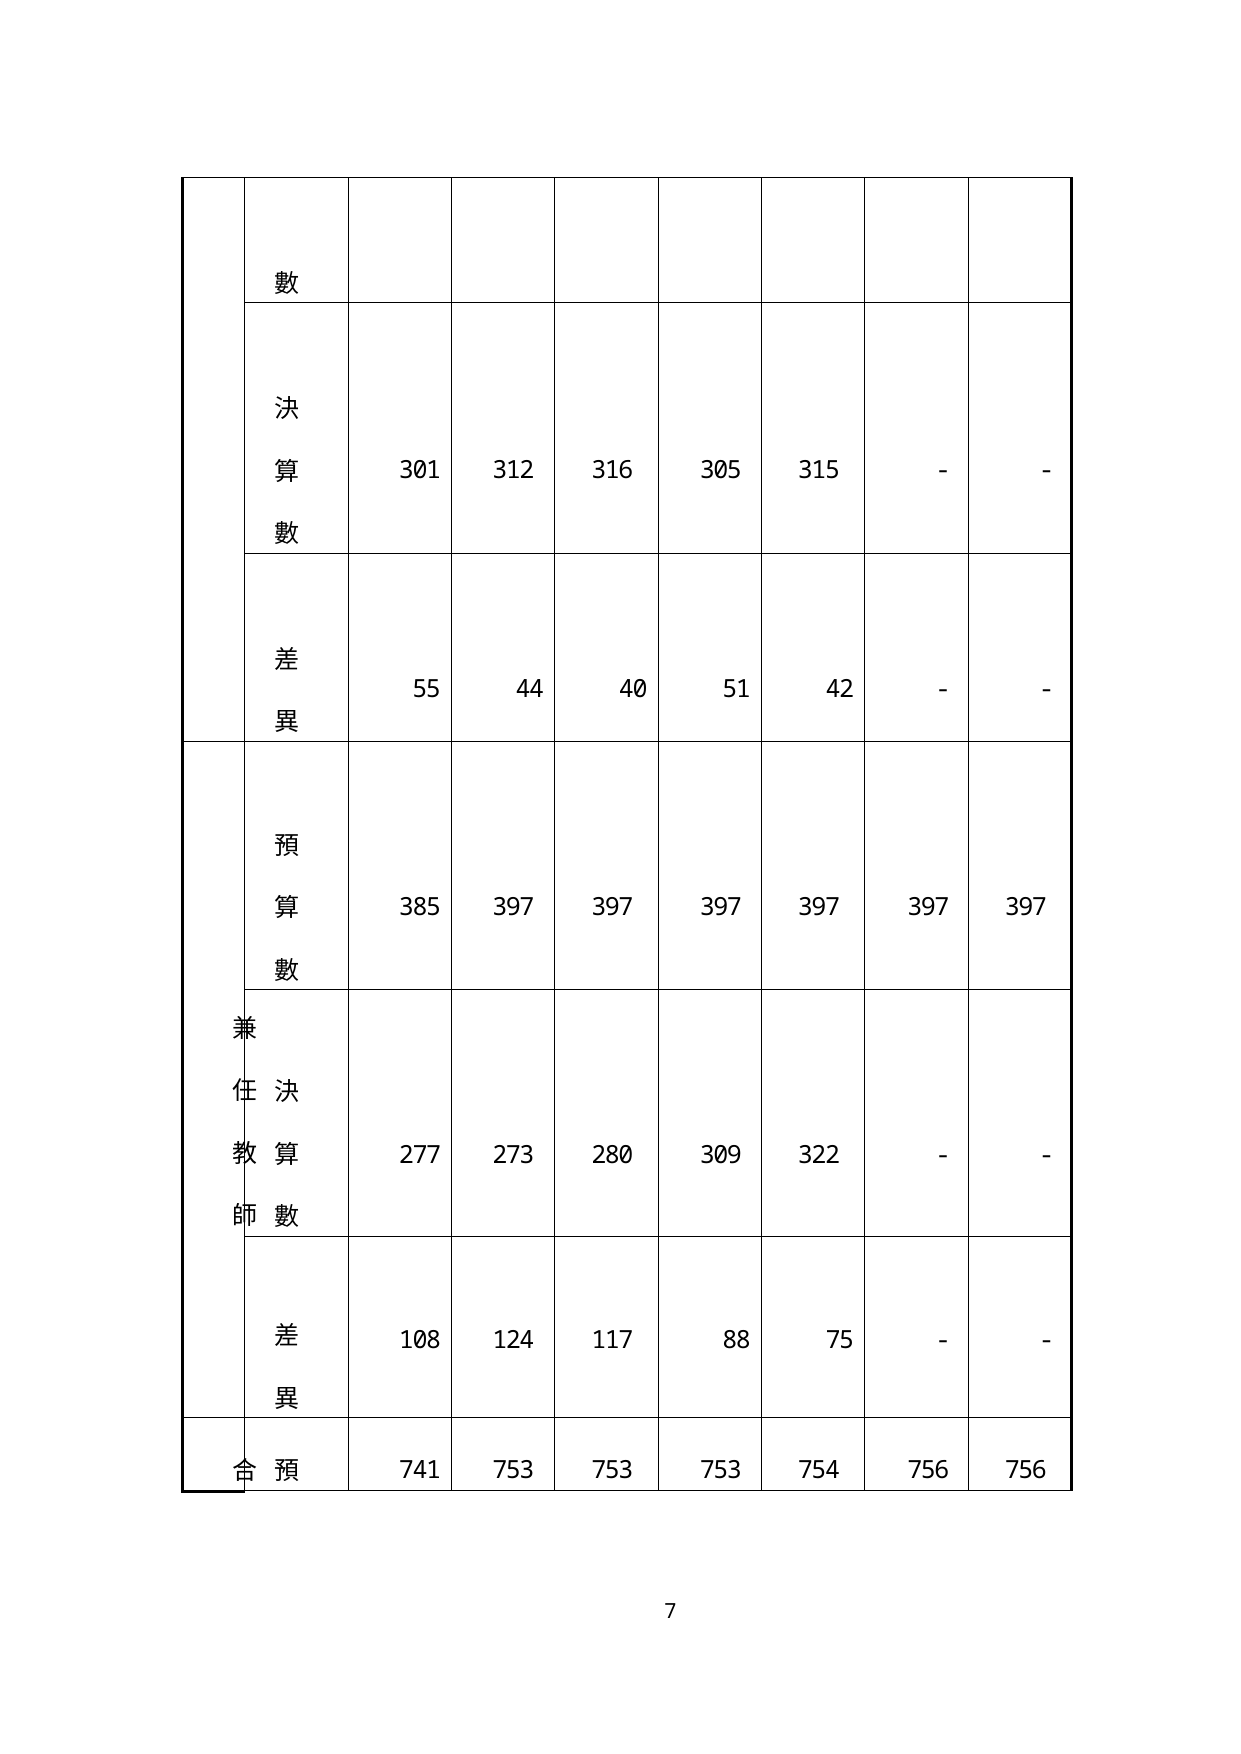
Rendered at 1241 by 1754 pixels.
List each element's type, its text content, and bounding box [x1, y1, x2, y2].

table_cell - [969, 990, 1070, 1236]
table_cell 88 [659, 1237, 761, 1417]
table_cell 753 [452, 1418, 554, 1490]
table_cell 差異 [245, 554, 348, 741]
table_cell [659, 178, 761, 302]
table_cell 40 [555, 554, 658, 741]
table_cell 316 [555, 303, 658, 553]
table_cell 756 [865, 1418, 968, 1490]
table_cell 兼任教師 [184, 742, 244, 1417]
table_cell 42 [762, 554, 864, 741]
table_cell 差異 [245, 1237, 348, 1417]
table_cell 273 [452, 990, 554, 1236]
table_cell [452, 178, 554, 302]
table_cell 397 [452, 742, 554, 989]
table_cell [349, 178, 451, 302]
table_cell 280 [555, 990, 658, 1236]
table_cell 合計 [184, 1418, 244, 1490]
table_cell - [969, 303, 1070, 553]
table_cell 277 [349, 990, 451, 1236]
table_cell - [865, 1237, 968, 1417]
table_cell - [865, 303, 968, 553]
table_cell 305 [659, 303, 761, 553]
table_cell [762, 178, 864, 302]
table_cell 397 [969, 742, 1070, 989]
table_cell 754 [762, 1418, 864, 1490]
table_cell 51 [659, 554, 761, 741]
table_cell 756 [969, 1418, 1070, 1490]
table_cell 322 [762, 990, 864, 1236]
table_cell 741 [349, 1418, 451, 1490]
table_cell 315 [762, 303, 864, 553]
table_cell [969, 178, 1070, 302]
table_cell 397 [762, 742, 864, 989]
table_cell 決算數 [245, 303, 348, 553]
table_cell 117 [555, 1237, 658, 1417]
table_cell 預算數 [245, 1418, 348, 1490]
table_cell 312 [452, 303, 554, 553]
table_cell 預算數 [245, 742, 348, 989]
table_cell 教師 [184, 178, 244, 741]
table_cell 75 [762, 1237, 864, 1417]
table_cell 753 [555, 1418, 658, 1490]
table_cell 753 [659, 1418, 761, 1490]
table_cell 決算數 [245, 990, 348, 1236]
table_cell - [969, 554, 1070, 741]
table_cell 108 [349, 1237, 451, 1417]
table_cell 301 [349, 303, 451, 553]
table_cell 124 [452, 1237, 554, 1417]
table_cell 397 [865, 742, 968, 989]
table_cell 309 [659, 990, 761, 1236]
table_cell 55 [349, 554, 451, 741]
table_cell - [969, 1237, 1070, 1417]
table_cell [865, 178, 968, 302]
table_cell 397 [659, 742, 761, 989]
table_cell - [865, 554, 968, 741]
table_cell 397 [555, 742, 658, 989]
table_cell 預算數 [245, 178, 348, 302]
table_cell [555, 178, 658, 302]
table_cell 385 [349, 742, 451, 989]
table_cell 44 [452, 554, 554, 741]
table_cell - [865, 990, 968, 1236]
